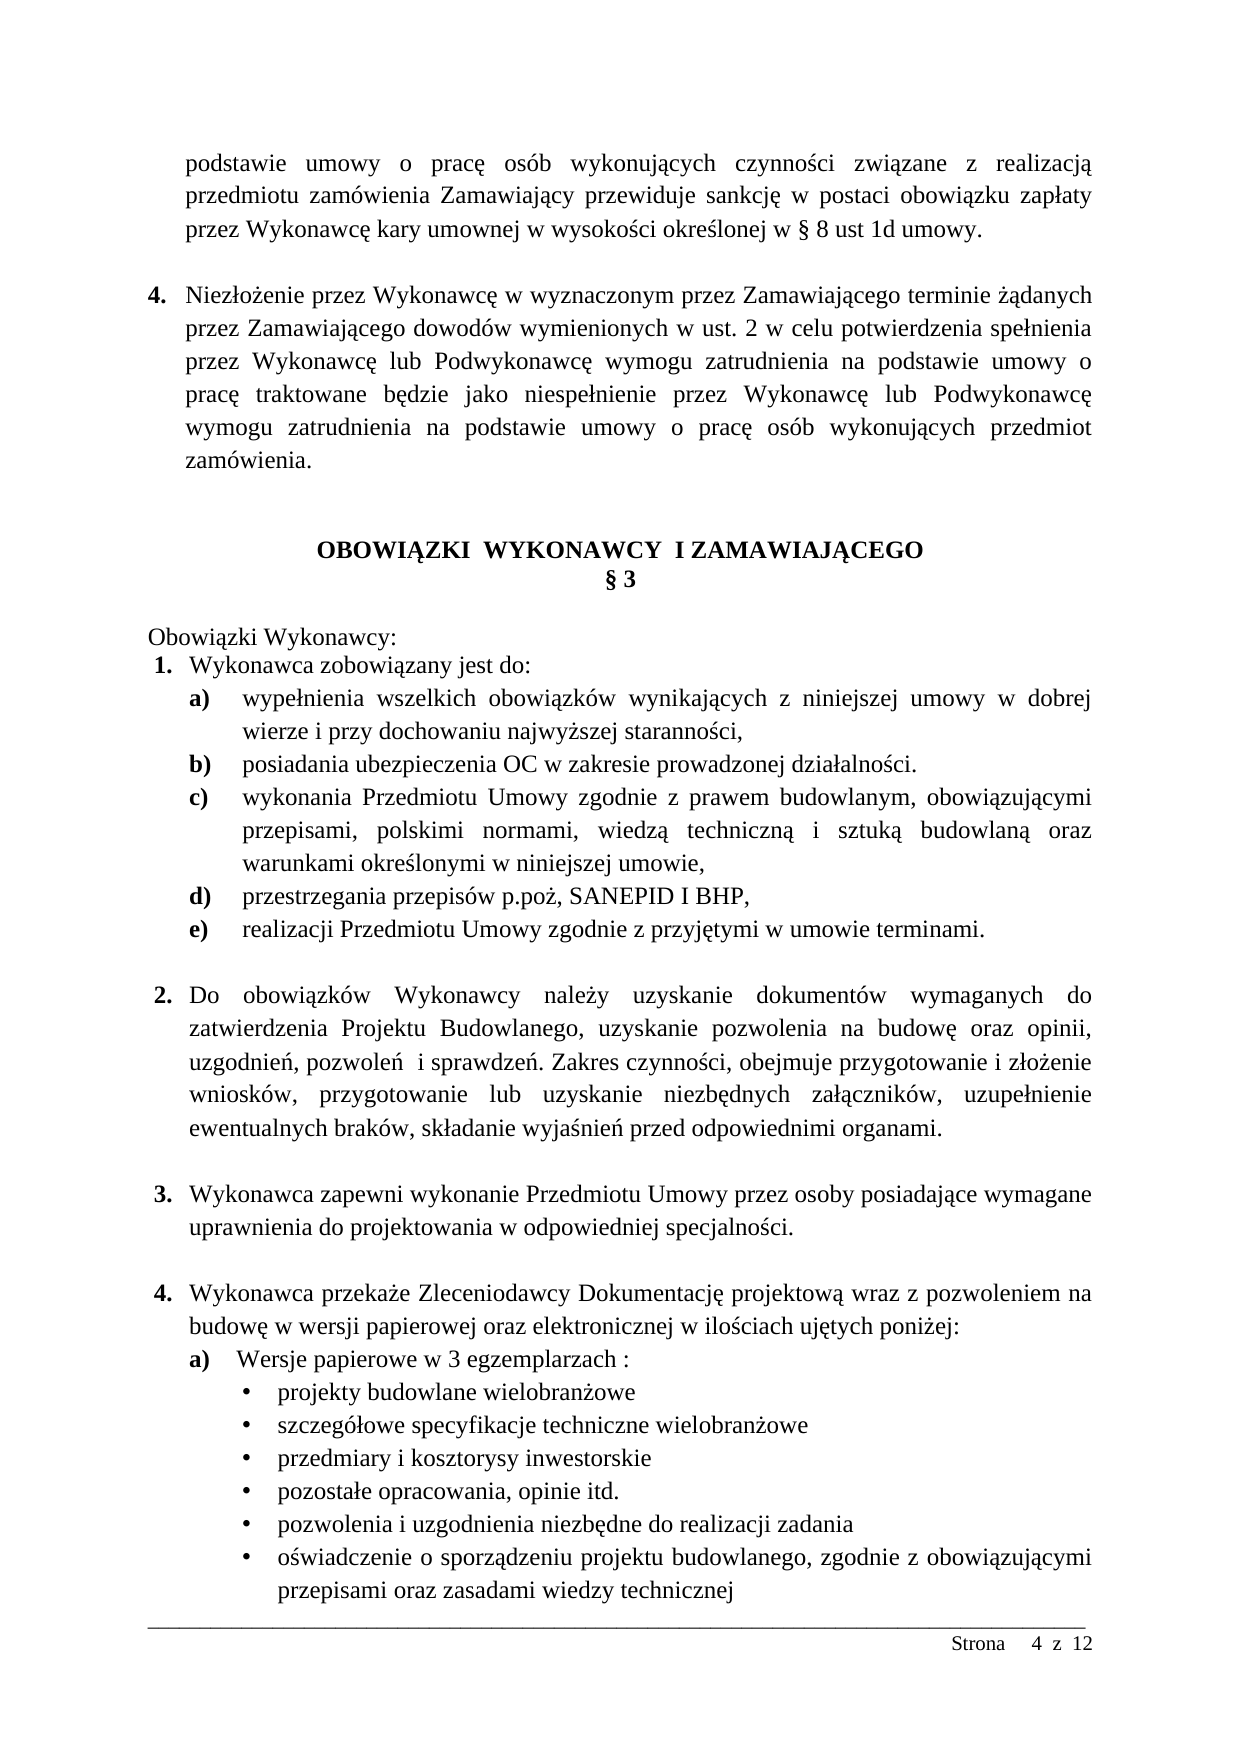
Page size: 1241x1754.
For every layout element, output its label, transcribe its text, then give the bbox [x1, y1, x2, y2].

list realizacji Przedmiotu Umowy zgodnie z przyjętymi w umowie terminami. [189, 914, 1093, 943]
list Wykonawca zobowiązany jest do: [153, 650, 1093, 679]
list wypełnienia wszelkich obowiązków wynikających z niniejszej umowy w dobrej wierze i przy dochowaniu najwyższej staranności, [189, 683, 1093, 745]
list posiadania ubezpieczenia OC w zakresie prowadzonej działalności. [189, 749, 1093, 778]
text § 3 [148, 564, 1093, 593]
text OBOWIĄZKI WYKONAWCY I ZAMAWIAJĄCEGO [148, 535, 1093, 564]
text Obowiązki Wykonawcy: [148, 622, 1093, 650]
list przestrzegania przepisów p.poż, SANEPID I BHP, [189, 881, 1093, 910]
list oświadczenie o sporządzeniu projektu budowlanego, zgodnie z obowiązującymi przepisami oraz zasadami wiedzy technicznej [242, 1542, 1093, 1604]
list pozostałe opracowania, opinie itd. [242, 1476, 1093, 1504]
list Do obowiązków Wykonawcy należy uzyskanie dokumentów wymaganych do zatwierdzenia Projektu Budowlanego, uzyskanie pozwolenia na budowę oraz opinii, uzgodnień, pozwoleń i sprawdzeń. Zakres czynności, obejmuje przygotowanie i złożenie wniosków, przygotowanie lub uzyskanie niezbędnych załączników, uzupełnienie ewentualnych braków, składanie wyjaśnień przed odpowiednimi organami. [153, 981, 1093, 1141]
list pozwolenia i uzgodnienia niezbędne do realizacji zadania [242, 1509, 1093, 1538]
list szczegółowe specyfikacje techniczne wielobranżowe [242, 1410, 1093, 1438]
list Wykonawca przekaże Zleceniodawcy Dokumentację projektową wraz z pozwoleniem na budowę w wersji papierowej oraz elektronicznej w ilościach ujętych poniżej: [153, 1278, 1093, 1339]
list Wersje papierowe w 3 egzemplarzach : [189, 1344, 1093, 1372]
list Wykonawca zapewni wykonanie Przedmiotu Umowy przez osoby posiadające wymagane uprawnienia do projektowania w odpowiedniej specjalności. [153, 1179, 1093, 1240]
list podstawie umowy o pracę osób wykonujących czynności związane z realizacją przedmiotu zamówienia Zamawiający przewiduje sankcję w postaci obowiązku zapłaty przez Wykonawcę kary umownej w wysokości określonej w § 8 ust 1d umowy. [148, 148, 1093, 242]
list Niezłożenie przez Wykonawcę w wyznaczonym przez Zamawiającego terminie żądanych przez Zamawiającego dowodów wymienionych w ust. 2 w celu potwierdzenia spełnienia przez Wykonawcę lub Podwykonawcę wymogu zatrudnienia na podstawie umowy o pracę traktowane będzie jako niespełnienie przez Wykonawcę lub Podwykonawcę wymogu zatrudnienia na podstawie umowy o pracę osób wykonujących przedmiot zamówienia. [148, 280, 1093, 473]
list wykonania Przedmiotu Umowy zgodnie z prawem budowlanym, obowiązującymi przepisami, polskimi normami, wiedzą techniczną i sztuką budowlaną oraz warunkami określonymi w niniejszej umowie, [189, 782, 1093, 877]
list przedmiary i kosztorysy inwestorskie [242, 1443, 1093, 1472]
list projekty budowlane wielobranżowe [242, 1377, 1093, 1406]
